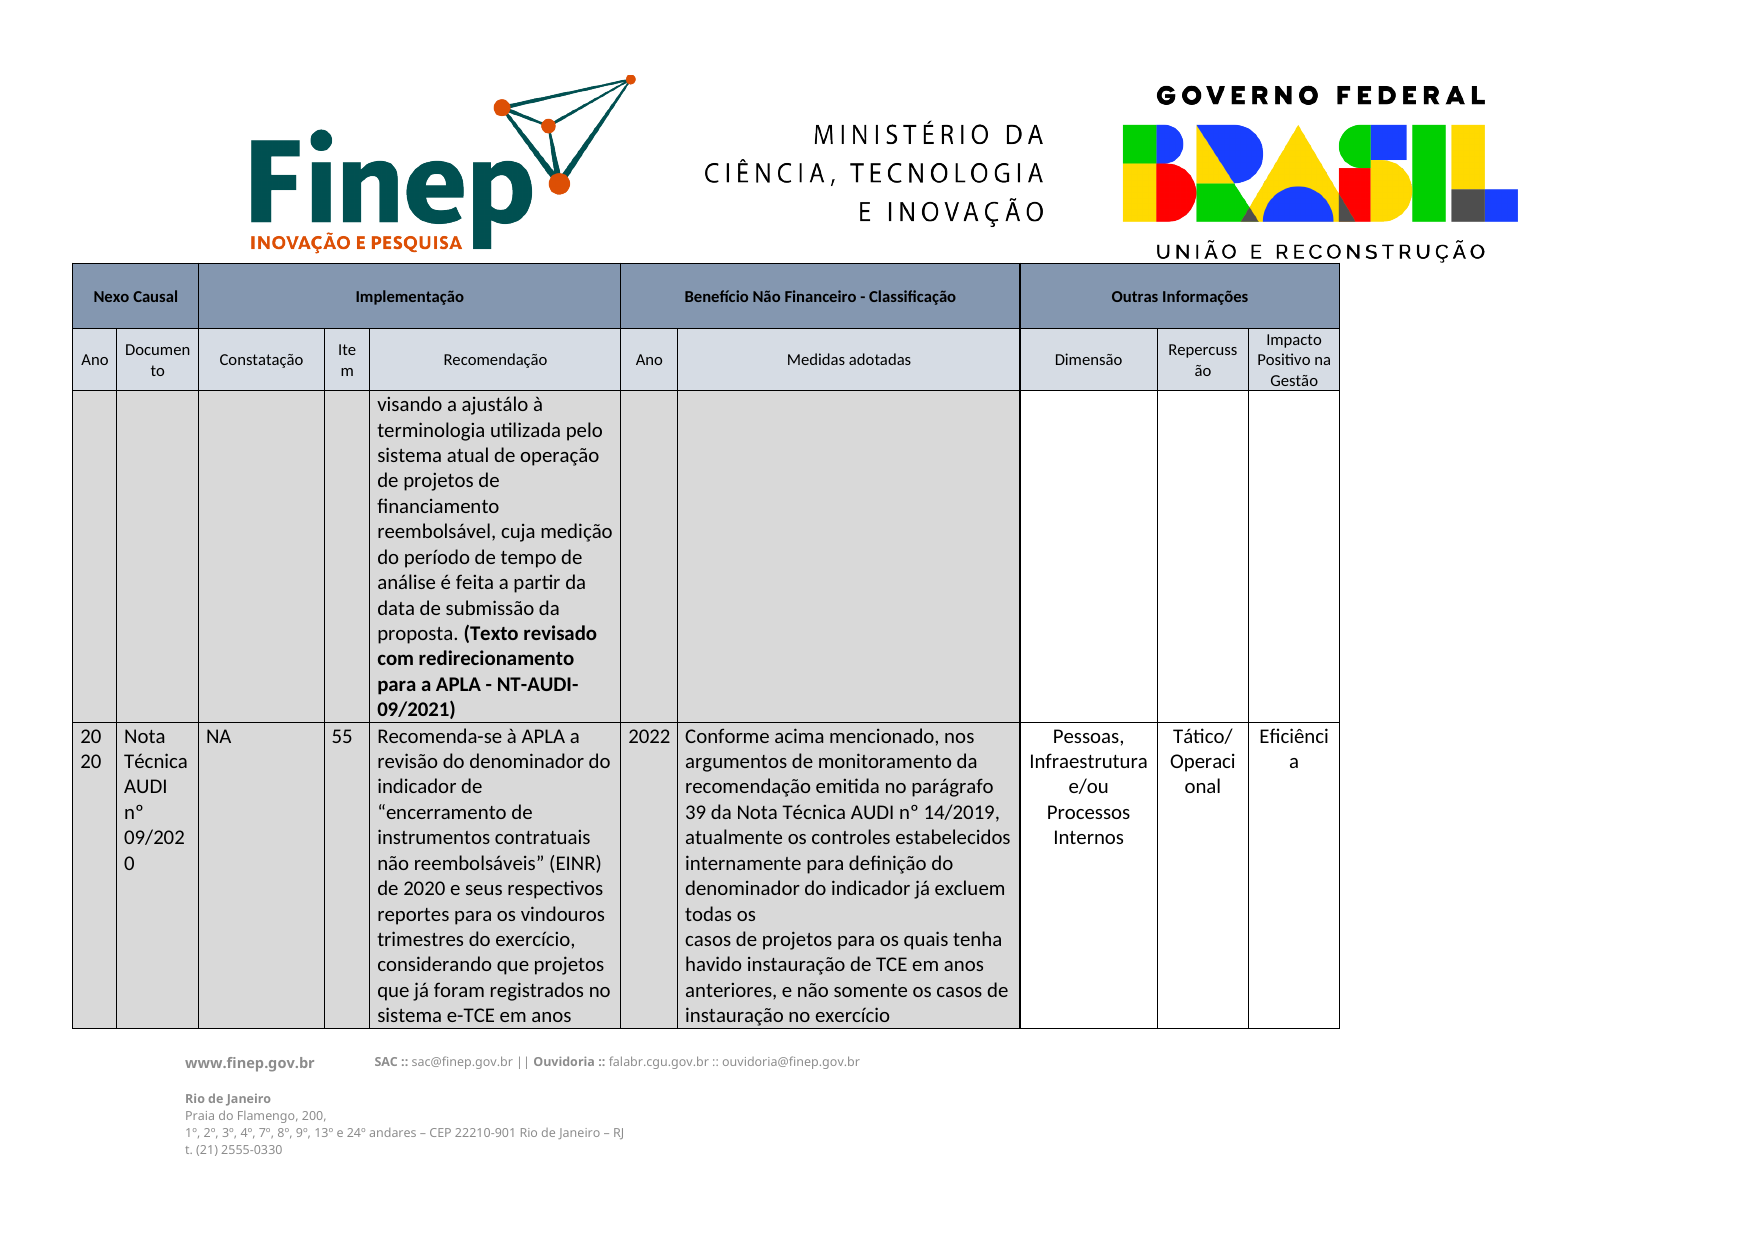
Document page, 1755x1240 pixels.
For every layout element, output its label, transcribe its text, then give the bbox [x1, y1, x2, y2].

table_cell Ano [621, 329, 677, 390]
table_cell Ano [73, 329, 116, 390]
table_cell Recomenda-se à APLA a revisão do denominador do indicador de “encerramento de instrumentos contratuais não reembolsáveis” (EINR) de 2020 e seus respectivos reportes para os vindouros trimestres do exercício, considerando que projetos que já foram registrados no sistema e-TCE em anos [370, 723, 620, 1028]
table_cell Eficiência [1249, 723, 1339, 1028]
table_cell 2022 [621, 723, 677, 1028]
table_cell [117, 391, 198, 722]
table_cell Impacto Positivo na Gestão [1249, 329, 1339, 390]
table_cell Medidas adotadas [678, 329, 1019, 390]
table_cell Tático/ Operacional [1158, 723, 1248, 1028]
table_cell Pessoas, Infraestrutura e/ou Processos Internos [1021, 723, 1157, 1028]
table_cell 2020 [73, 723, 116, 1028]
table_cell Constatação [199, 329, 324, 390]
table_cell [621, 391, 677, 722]
table_cell Item [325, 329, 369, 390]
table_cell [678, 391, 1019, 722]
table_cell [73, 391, 116, 722]
table_cell Conforme acima mencionado, nos argumentos de monitoramento da recomendação emitida no parágrafo 39 da Nota Técnica AUDI nº 14/2019, atualmente os controles estabelecidos internamente para definição do denominador do indicador já excluem todas os casos de projetos para os quais tenha havido instauração de TCE em anos anteriores, e não somente os casos de instauração no exercício [678, 723, 1019, 1028]
table_header Outras Informações [1021, 264, 1339, 328]
table_cell 55 [325, 723, 369, 1028]
table_cell [1021, 391, 1157, 722]
table_header Nexo Causal [73, 264, 198, 328]
table_cell Recomendação [370, 329, 620, 390]
table_cell NA [199, 723, 324, 1028]
table_header Benefício Não Financeiro - Classificação [621, 264, 1019, 328]
table_header Implementação [199, 264, 620, 328]
table_cell Repercussão [1158, 329, 1248, 390]
table_cell [199, 391, 324, 722]
table_cell Nota Técnica AUDI nº 09/2020 [117, 723, 198, 1028]
table_cell Dimensão [1021, 329, 1157, 390]
table_cell Documento [117, 329, 198, 390]
table_cell [325, 391, 369, 722]
table_cell [1249, 391, 1339, 722]
table_cell visando a ajustálo à terminologia utilizada pelo sistema atual de operação de projetos de financiamento reembolsável, cuja medição do período de tempo de análise é feita a partir da data de submissão da proposta. (Texto revisado com redirecionamento para a APLA - NT-AUDI-09/2021) [370, 391, 620, 722]
table_cell [1158, 391, 1248, 722]
